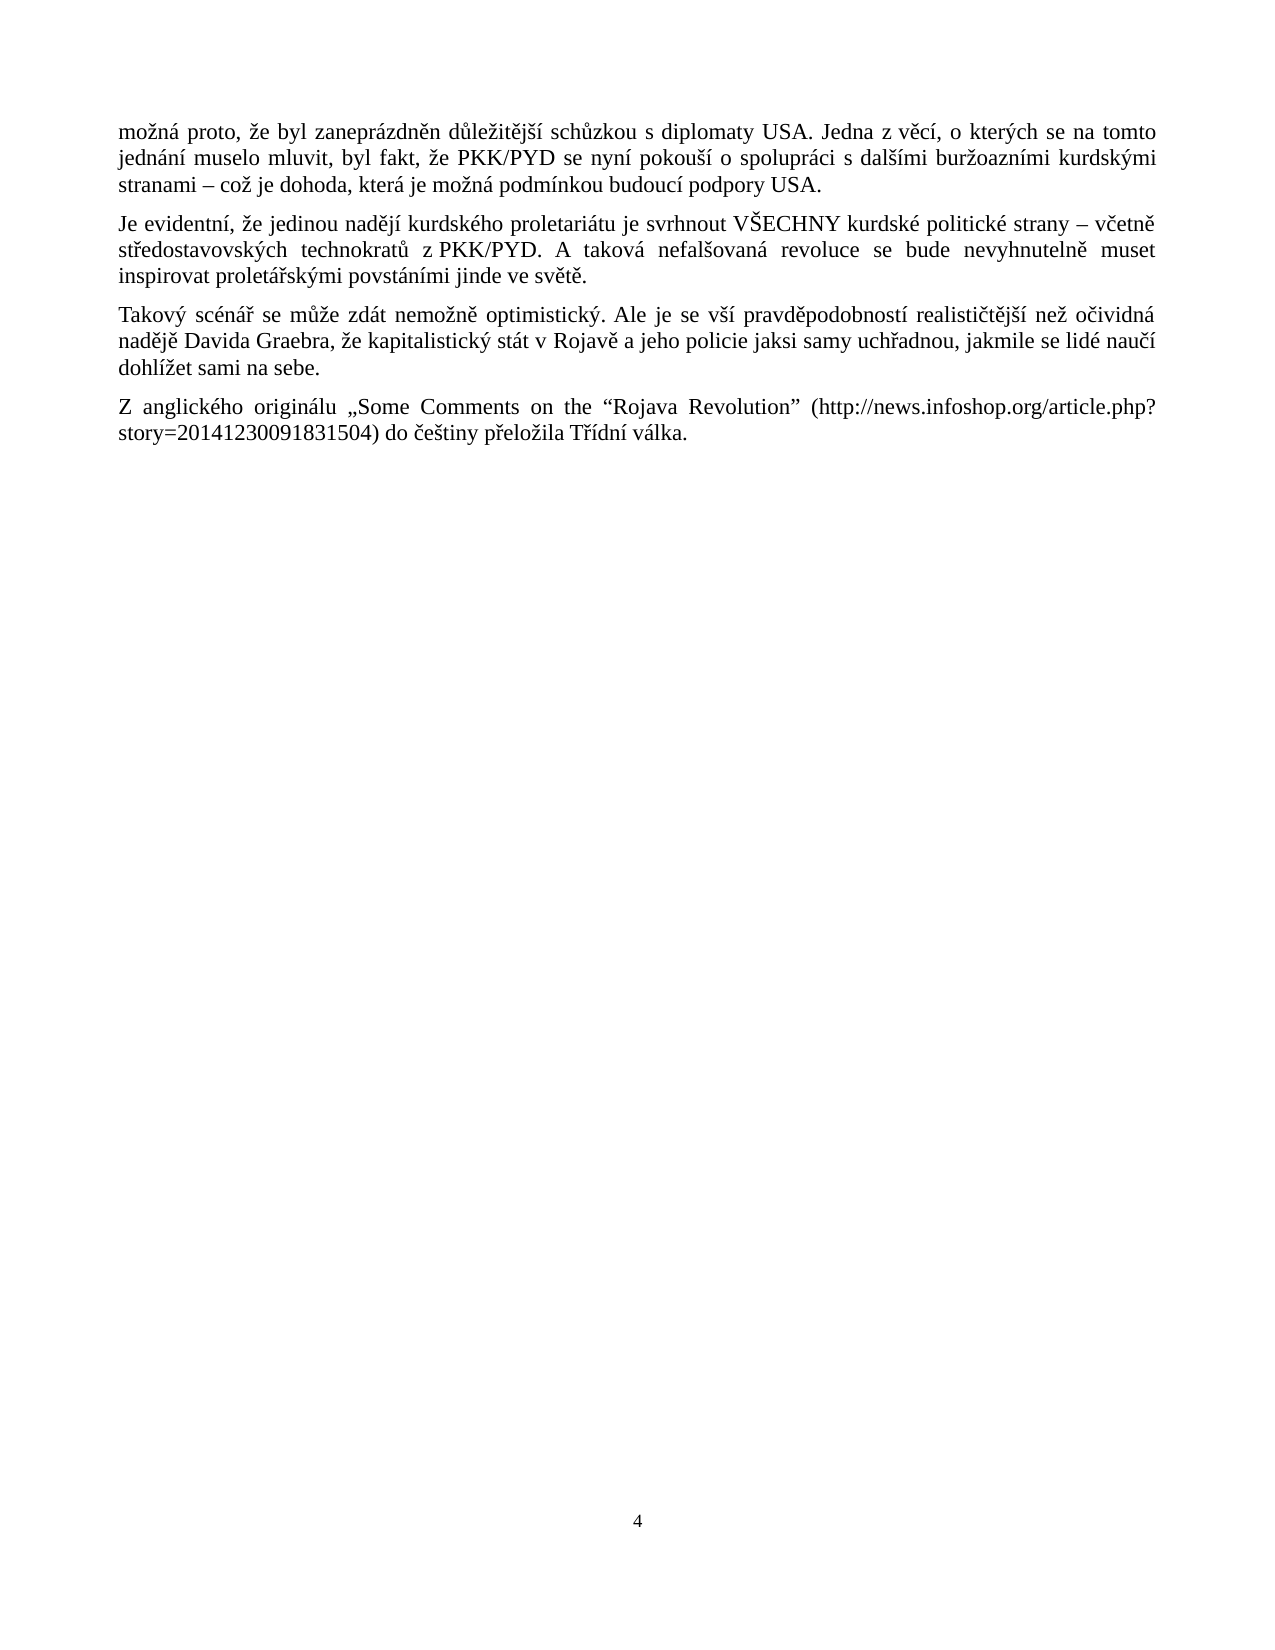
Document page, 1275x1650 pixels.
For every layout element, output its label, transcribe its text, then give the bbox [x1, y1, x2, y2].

text Z anglického originálu „Some Comments on the “Rojava Revolution” (http://news.infoshop.org/article.php?story=20141230091831504) do češtiny přeložila Třídní válka. [118, 393, 1157, 446]
text Je evidentní, že jedinou nadějí kurdského proletariátu je svrhnout VŠECHNY kurdské politické strany – včetně středostavovských technokratů z PKK/PYD. A taková nefalšovaná revoluce se bude nevyhnutelně muset inspirovat proletářskými povstáními jinde ve světě. [118, 210, 1157, 289]
text Takový scénář se může zdát nemožně optimistický. Ale je se vší pravděpodobností realističtější než očividná nadějě Davida Graebra, že kapitalistický stát v Rojavě a jeho policie jaksi samy uchřadnou, jakmile se lidé naučí dohlížet sami na sebe. [118, 301, 1157, 380]
text možná proto, že byl zaneprázdněn důležitější schůzkou s diplomaty USA. Jedna z věcí, o kterých se na tomto jednání muselo mluvit, byl fakt, že PKK/PYD se nyní pokouší o spolupráci s dalšími buržoazními kurdskými stranami – což je dohoda, která je možná podmínkou budoucí podpory USA. [118, 118, 1157, 197]
